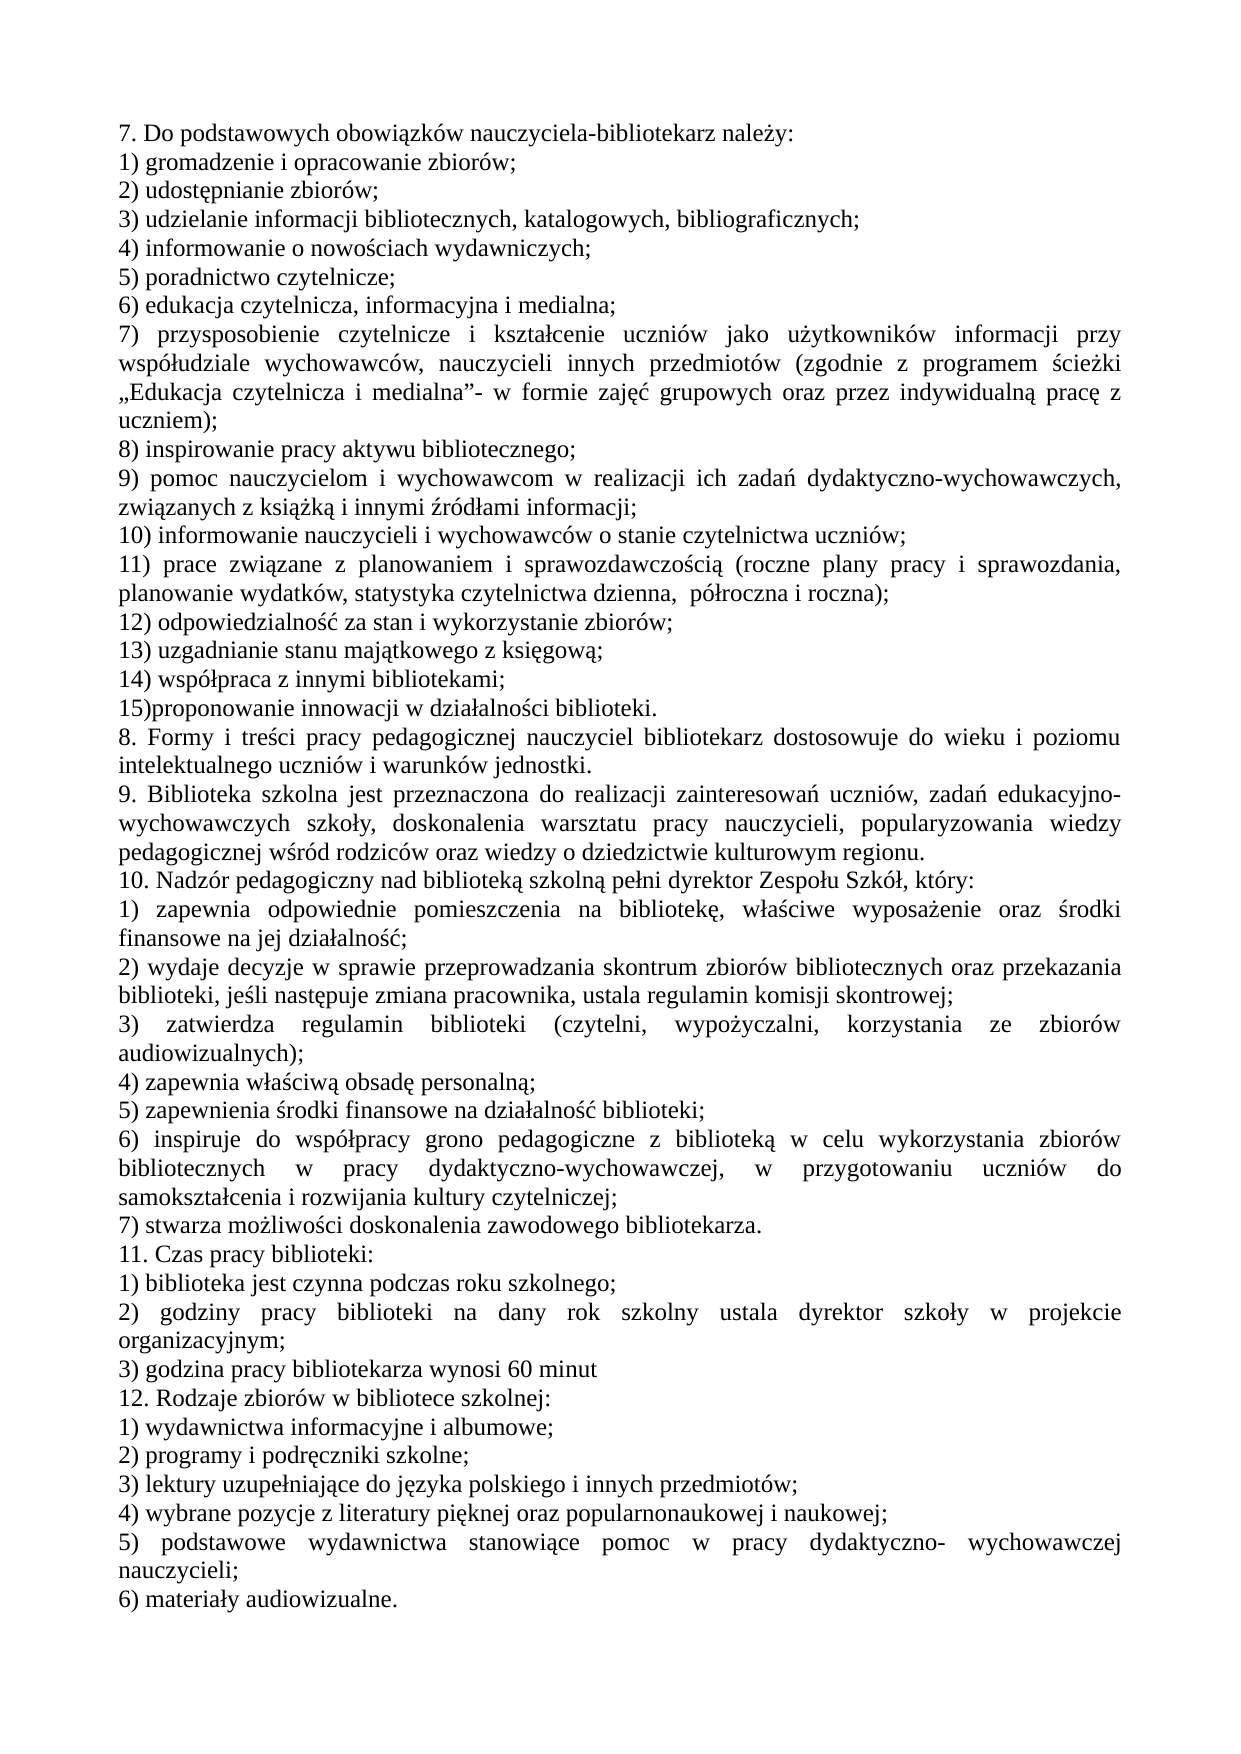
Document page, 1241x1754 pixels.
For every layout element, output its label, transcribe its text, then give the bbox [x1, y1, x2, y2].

text 6) materiały audiowizualne. [118, 1584, 1122, 1613]
text 6) inspiruje do współpracy grono pedagogiczne z biblioteką w celu wykorzystania zbiorów bibliotecznych w pracy dydaktyczno-wychowawczej, w przygotowaniu uczniów do samokształcenia i rozwijania kultury czytelniczej; [118, 1124, 1122, 1211]
text 3) lektury uzupełniające do języka polskiego i innych przedmiotów; [118, 1469, 1122, 1498]
text 2) wydaje decyzje w sprawie przeprowadzania skontrum zbiorów bibliotecznych oraz przekazania biblioteki, jeśli następuje zmiana pracownika, ustala regulamin komisji skontrowej; [118, 952, 1122, 1009]
text 4) informowanie o nowościach wydawniczych; [118, 233, 1122, 262]
text 5) poradnictwo czytelnicze; [118, 262, 1122, 291]
text 2) programy i podręczniki szkolne; [118, 1441, 1122, 1469]
text 13) uzgadnianie stanu majątkowego z księgową; [118, 636, 1122, 664]
text 8) inspirowanie pracy aktywu bibliotecznego; [118, 434, 1122, 463]
text 1) zapewnia odpowiednie pomieszczenia na bibliotekę, właściwe wyposażenie oraz środki finansowe na jej działalność; [118, 894, 1122, 952]
text 8. Formy i treści pracy pedagogicznej nauczyciel bibliotekarz dostosowuje do wieku i poziomu intelektualnego uczniów i warunków jednostki. [118, 722, 1122, 779]
text 1) gromadzenie i opracowanie zbiorów; [118, 147, 1122, 176]
text 7) przysposobienie czytelnicze i kształcenie uczniów jako użytkowników informacji przy współudziale wychowawców, nauczycieli innych przedmiotów (zgodnie z programem ścieżki „Edukacja czytelnicza i medialna”- w formie zajęć grupowych oraz przez indywidualną pracę z uczniem); [118, 319, 1122, 434]
text 9) pomoc nauczycielom i wychowawcom w realizacji ich zadań dydaktyczno-wychowawczych, związanych z książką i innymi źródłami informacji; [118, 463, 1122, 521]
text 7) stwarza możliwości doskonalenia zawodowego bibliotekarza. [118, 1211, 1122, 1239]
text 1) wydawnictwa informacyjne i albumowe; [118, 1412, 1122, 1441]
text 3) zatwierdza regulamin biblioteki (czytelni, wypożyczalni, korzystania ze zbiorów audiowizualnych); [118, 1009, 1122, 1067]
text 2) godziny pracy biblioteki na dany rok szkolny ustala dyrektor szkoły w projekcie organizacyjnym; [118, 1297, 1122, 1354]
text 5) podstawowe wydawnictwa stanowiące pomoc w pracy dydaktyczno- wychowawczej nauczycieli; [118, 1527, 1122, 1584]
text 11. Czas pracy biblioteki: [118, 1239, 1122, 1268]
text 7. Do podstawowych obowiązków nauczyciela-bibliotekarz należy: [118, 118, 1122, 147]
text 14) współpraca z innymi bibliotekami; [118, 664, 1122, 693]
text 1) biblioteka jest czynna podczas roku szkolnego; [118, 1268, 1122, 1297]
text 12) odpowiedzialność za stan i wykorzystanie zbiorów; [118, 607, 1122, 636]
text 3) godzina pracy bibliotekarza wynosi 60 minut [118, 1354, 1122, 1383]
text 10) informowanie nauczycieli i wychowawców o stanie czytelnictwa uczniów; [118, 521, 1122, 549]
text 15)proponowanie innowacji w działalności biblioteki. [118, 693, 1122, 722]
text 5) zapewnienia środki finansowe na działalność biblioteki; [118, 1096, 1122, 1124]
text 10. Nadzór pedagogiczny nad biblioteką szkolną pełni dyrektor Zespołu Szkół, który: [118, 866, 1122, 894]
text 4) zapewnia właściwą obsadę personalną; [118, 1067, 1122, 1096]
text 4) wybrane pozycje z literatury pięknej oraz popularnonaukowej i naukowej; [118, 1498, 1122, 1527]
text 2) udostępnianie zbiorów; [118, 176, 1122, 204]
text 12. Rodzaje zbiorów w bibliotece szkolnej: [118, 1383, 1122, 1412]
text 11) prace związane z planowaniem i sprawozdawczością (roczne plany pracy i sprawozdania, planowanie wydatków, statystyka czytelnictwa dzienna, półroczna i roczna); [118, 549, 1122, 607]
text 6) edukacja czytelnicza, informacyjna i medialna; [118, 291, 1122, 319]
text 3) udzielanie informacji bibliotecznych, katalogowych, bibliograficznych; [118, 204, 1122, 233]
text 9. Biblioteka szkolna jest przeznaczona do realizacji zainteresowań uczniów, zadań edukacyjno-wychowawczych szkoły, doskonalenia warsztatu pracy nauczycieli, popularyzowania wiedzy pedagogicznej wśród rodziców oraz wiedzy o dziedzictwie kulturowym regionu. [118, 779, 1122, 866]
